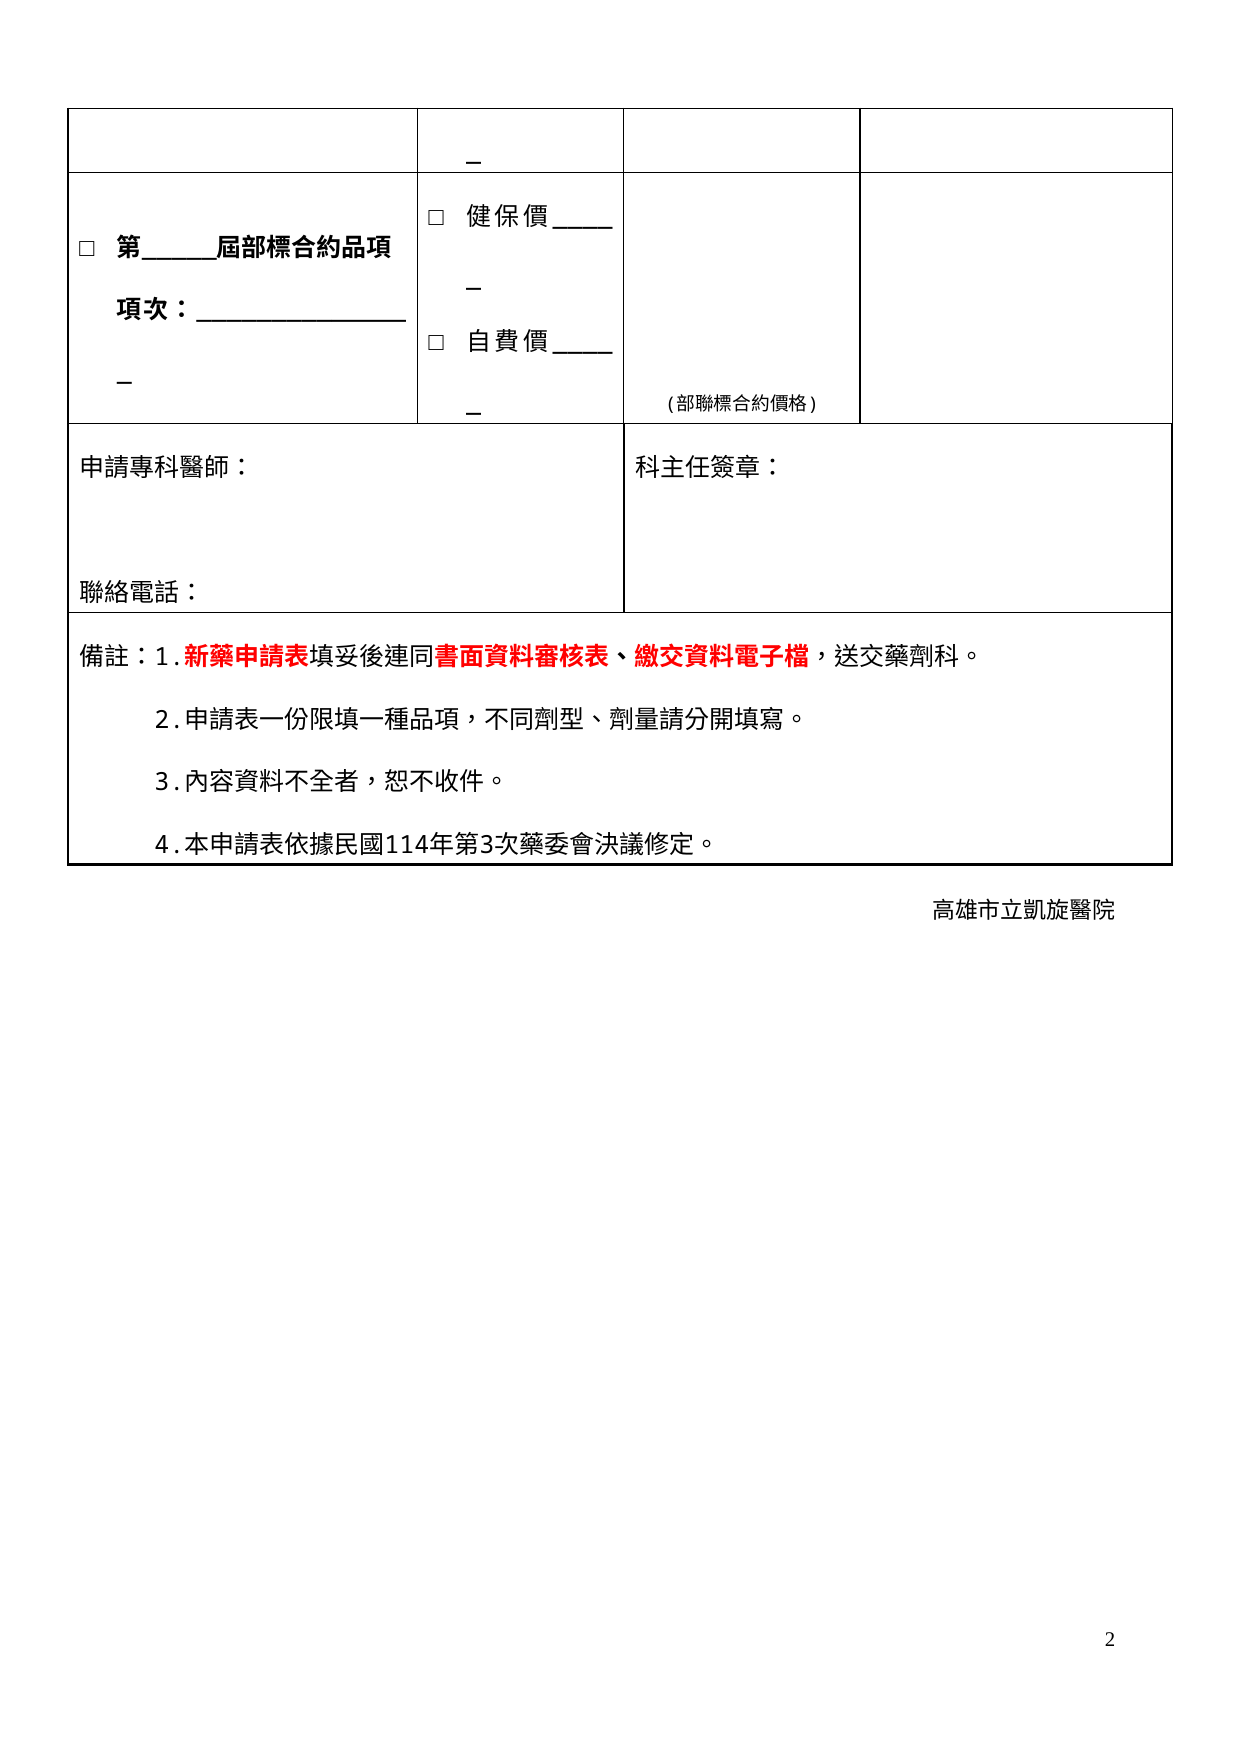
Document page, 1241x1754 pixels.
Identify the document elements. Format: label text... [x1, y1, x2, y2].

table_cell 備註：1.新藥申請表填妥後連同書面資料審核表、繳交資料電子檔，送交藥劑科。 2.申請表一份限填一種品項，不同劑型、劑量請分開填寫。 3.內容資料不全者，恕不收件。 4.本申請表依據民國114年第3次藥委會決議修定。 [69, 613, 1171, 863]
table_cell 健保價_____ 自費價_____ [418, 109, 623, 172]
table_cell 健保價_____ 自費價_____ [418, 173, 623, 423]
table_cell [861, 173, 1172, 423]
table_cell 申請專科醫師： 聯絡電話： [69, 424, 623, 612]
table_cell 科主任簽章： [625, 424, 1171, 612]
table_cell (部聯標合約價格) [624, 173, 859, 423]
table_cell [69, 109, 417, 172]
table_cell [861, 109, 1172, 172]
table_cell 第_____屆部標合約品項 項次：_______________ [69, 173, 417, 423]
text 高雄市立凱旋醫院 [125, 866, 1115, 929]
table_cell [624, 109, 859, 172]
